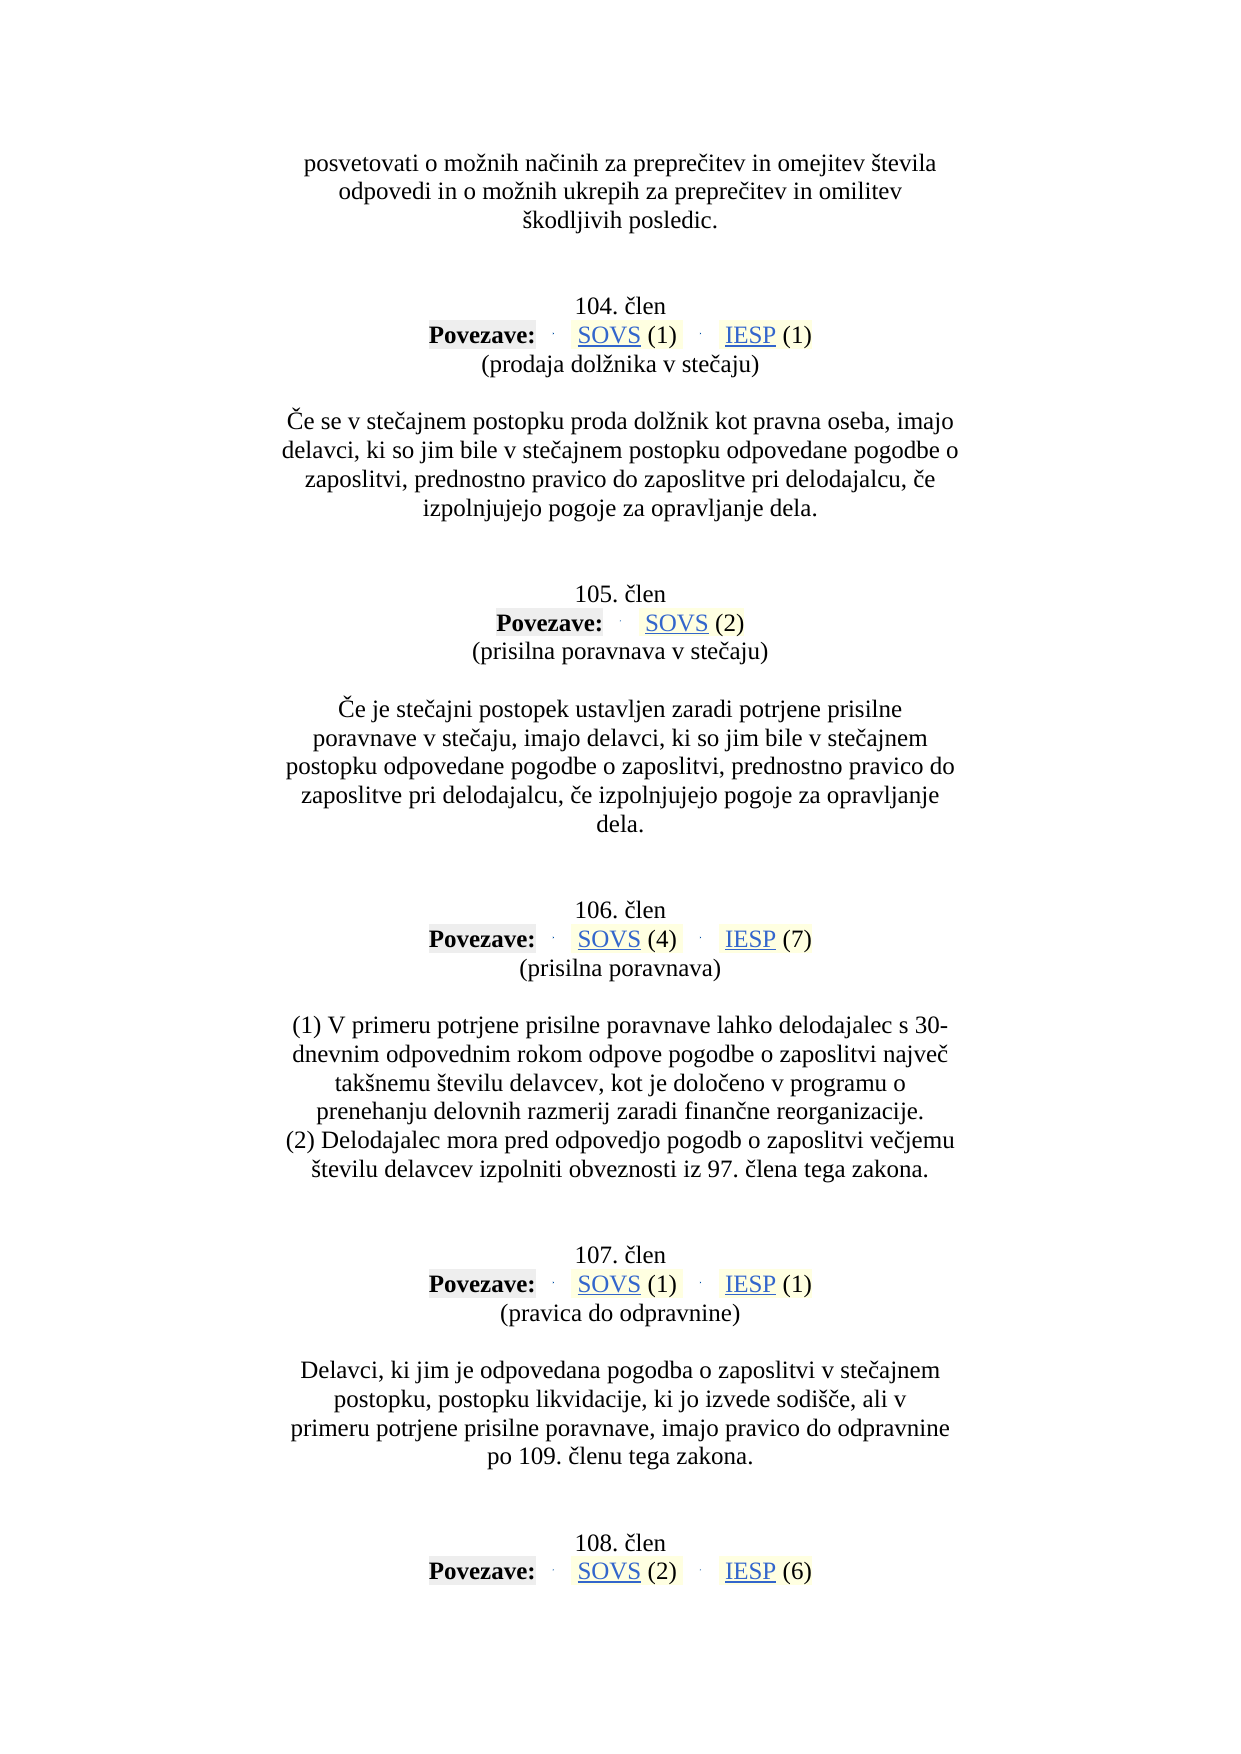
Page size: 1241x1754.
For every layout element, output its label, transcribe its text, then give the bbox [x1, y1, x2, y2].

table_header (2) Delodajalec mora pred odpovedjo pogodb o zaposlitvi večjemu številu delavcev izpolniti obveznosti iz 97. člena tega zakona. 107. člen Povezave: SOVS (1) IESP (1) (pravica do odpravnine) Delavci, ki jim je odpovedana pogodba o zaposlitvi v stečajnem postopku, postopku likvidacije, ki jo izvede sodišče, ali v primeru potrjene prisilne poravnave, imajo pravico do odpravnine po 109. členu tega zakona. 108. člen Povezave: SOVS (2) IESP (6) [138, 1125, 1102, 1585]
table_header posvetovati o možnih načinih za preprečitev in omejitev števila odpovedi in o možnih ukrepih za preprečitev in omilitev škodljivih posledic. 104. člen Povezave: SOVS (1) IESP (1) (prodaja dolžnika v stečaju) Če se v stečajnem postopku proda dolžnik kot pravna oseba, imajo delavci, ki so jim bile v stečajnem postopku odpovedane pogodbe o zaposlitvi, prednostno pravico do zaposlitve pri delodajalcu, če izpolnjujejo pogoje za opravljanje dela. 105. člen Povezave: SOVS (2) (prisilna poravnava v stečaju) Če je stečajni postopek ustavljen zaradi potrjene prisilne poravnave v stečaju, imajo delavci, ki so jim bile v stečajnem postopku odpovedane pogodbe o zaposlitvi, prednostno pravico do zaposlitve pri delodajalcu, če izpolnjujejo pogoje za opravljanje dela. 106. člen Povezave: SOVS (4) IESP (7) (prisilna poravnava) (1) V primeru potrjene prisilne poravnave lahko delodajalec s 30- dnevnim odpovednim rokom odpove pogodbe o zaposlitvi največ takšnemu številu delavcev, kot je določeno v programu o prenehanju delovnih razmerij zaradi finančne reorganizacije. [138, 148, 1102, 1125]
